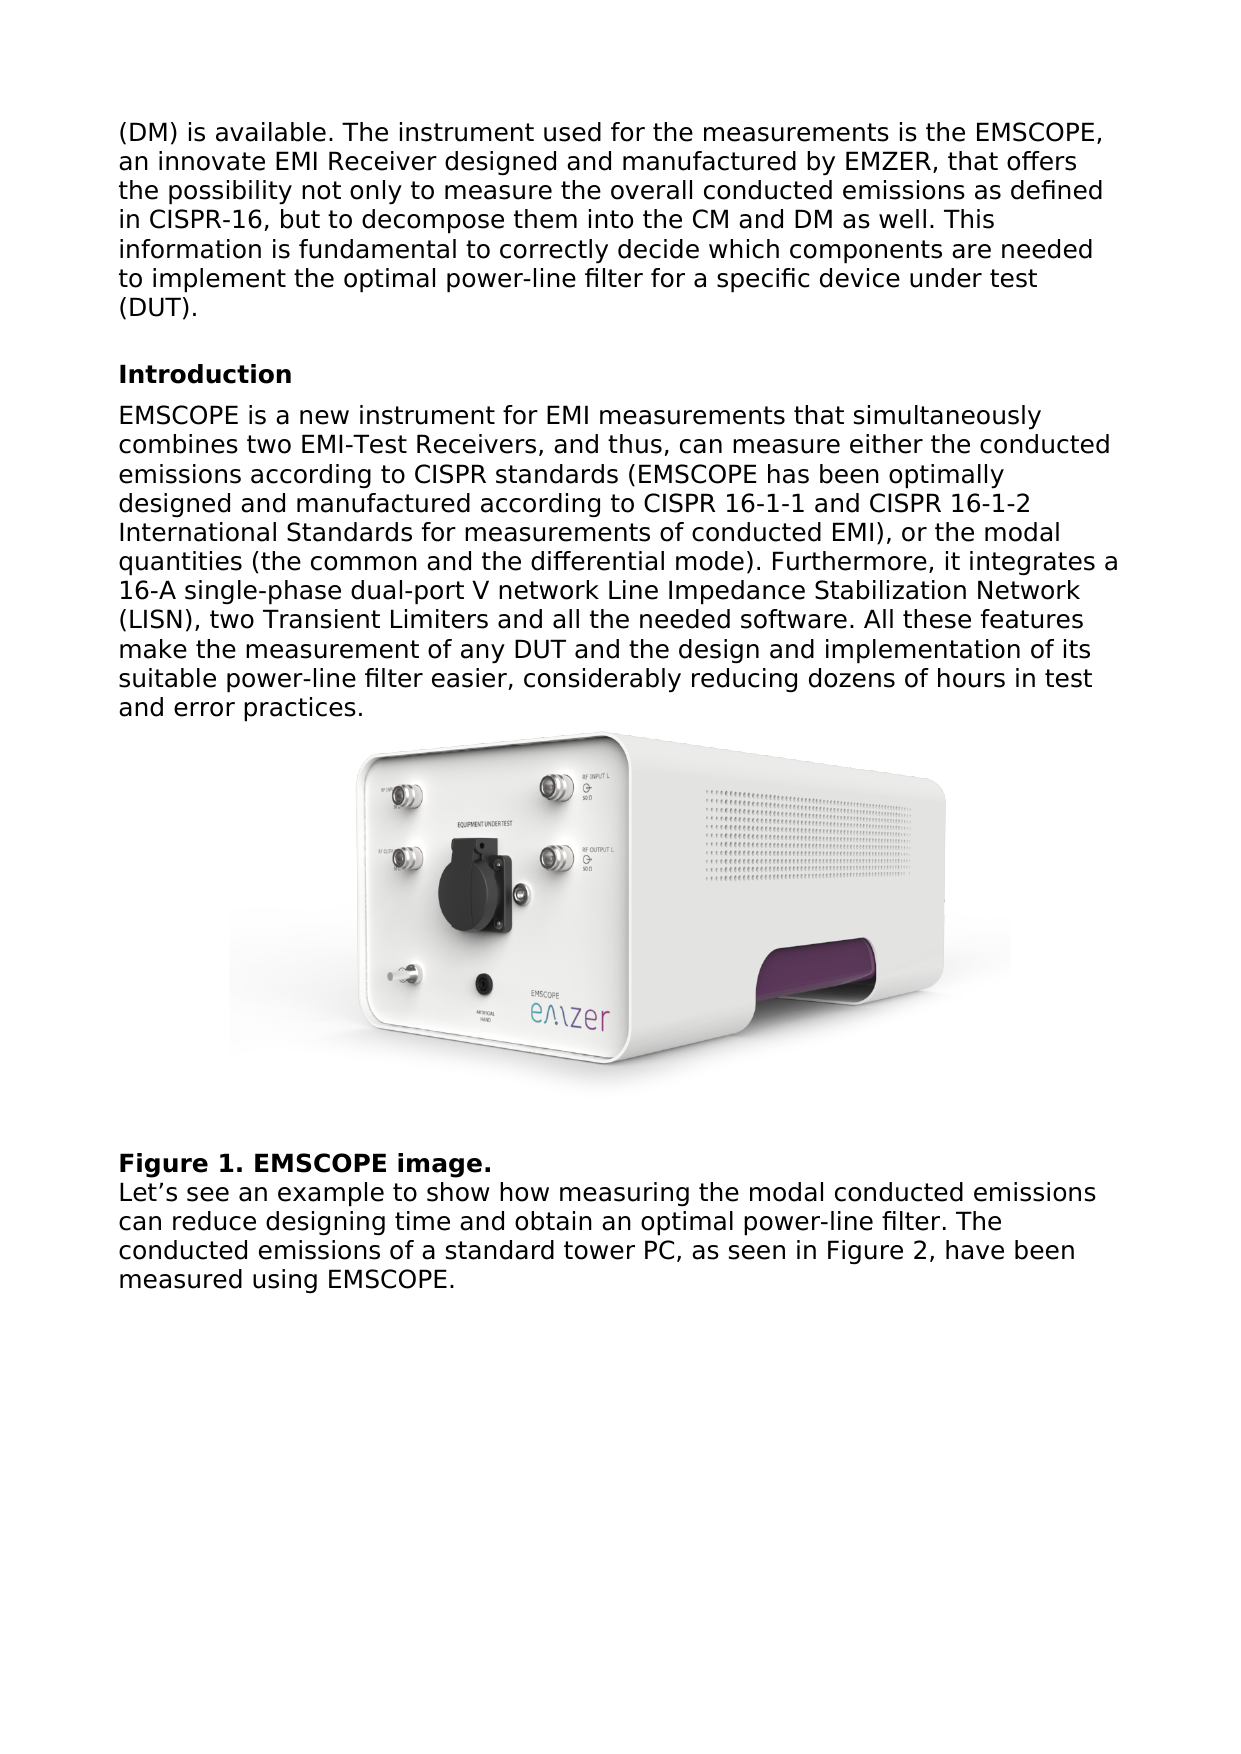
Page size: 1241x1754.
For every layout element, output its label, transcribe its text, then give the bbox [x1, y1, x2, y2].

text EMSCOPE is a new instrument for EMI measurements that simultaneously combines two EMI-Test Receivers, and thus, can measure either the conducted emissions according to CISPR standards (EMSCOPE has been optimally designed and manufactured according to CISPR 16-1-1 and CISPR 16-1-2 International Standards for measurements of conducted EMI), or the modal quantities (the common and the differential mode). Furthermore, it integrates a 16-A single-phase dual-port V network Line Impedance Stabilization Network (LISN), two Transient Limiters and all the needed software. All these features make the measurement of any DUT and the design and implementation of its suitable power-line filter easier, considerably reducing dozens of hours in test and error practices. [118, 401, 1122, 722]
subtitle Introduction [118, 360, 1122, 389]
text (DM) is available. The instrument used for the measurements is the EMSCOPE, an innovate EMI Receiver designed and manufactured by EMZER, that offers the possibility not only to measure the overall conducted emissions as defined in CISPR-16, but to decompose them into the CM and DM as well. This information is fundamental to correctly decide which components are needed to implement the optimal power-line filter for a specific device under test (DUT). [118, 118, 1122, 322]
text Let’s see an example to show how measuring the modal conducted emissions can reduce designing time and obtain an optimal power-line filter. The conducted emissions of a standard tower PC, as seen in Figure 2, have been measured using EMSCOPE. [118, 1178, 1122, 1295]
picture [229, 722, 1011, 1108]
text Figure 1. EMSCOPE image. [118, 1149, 1122, 1178]
